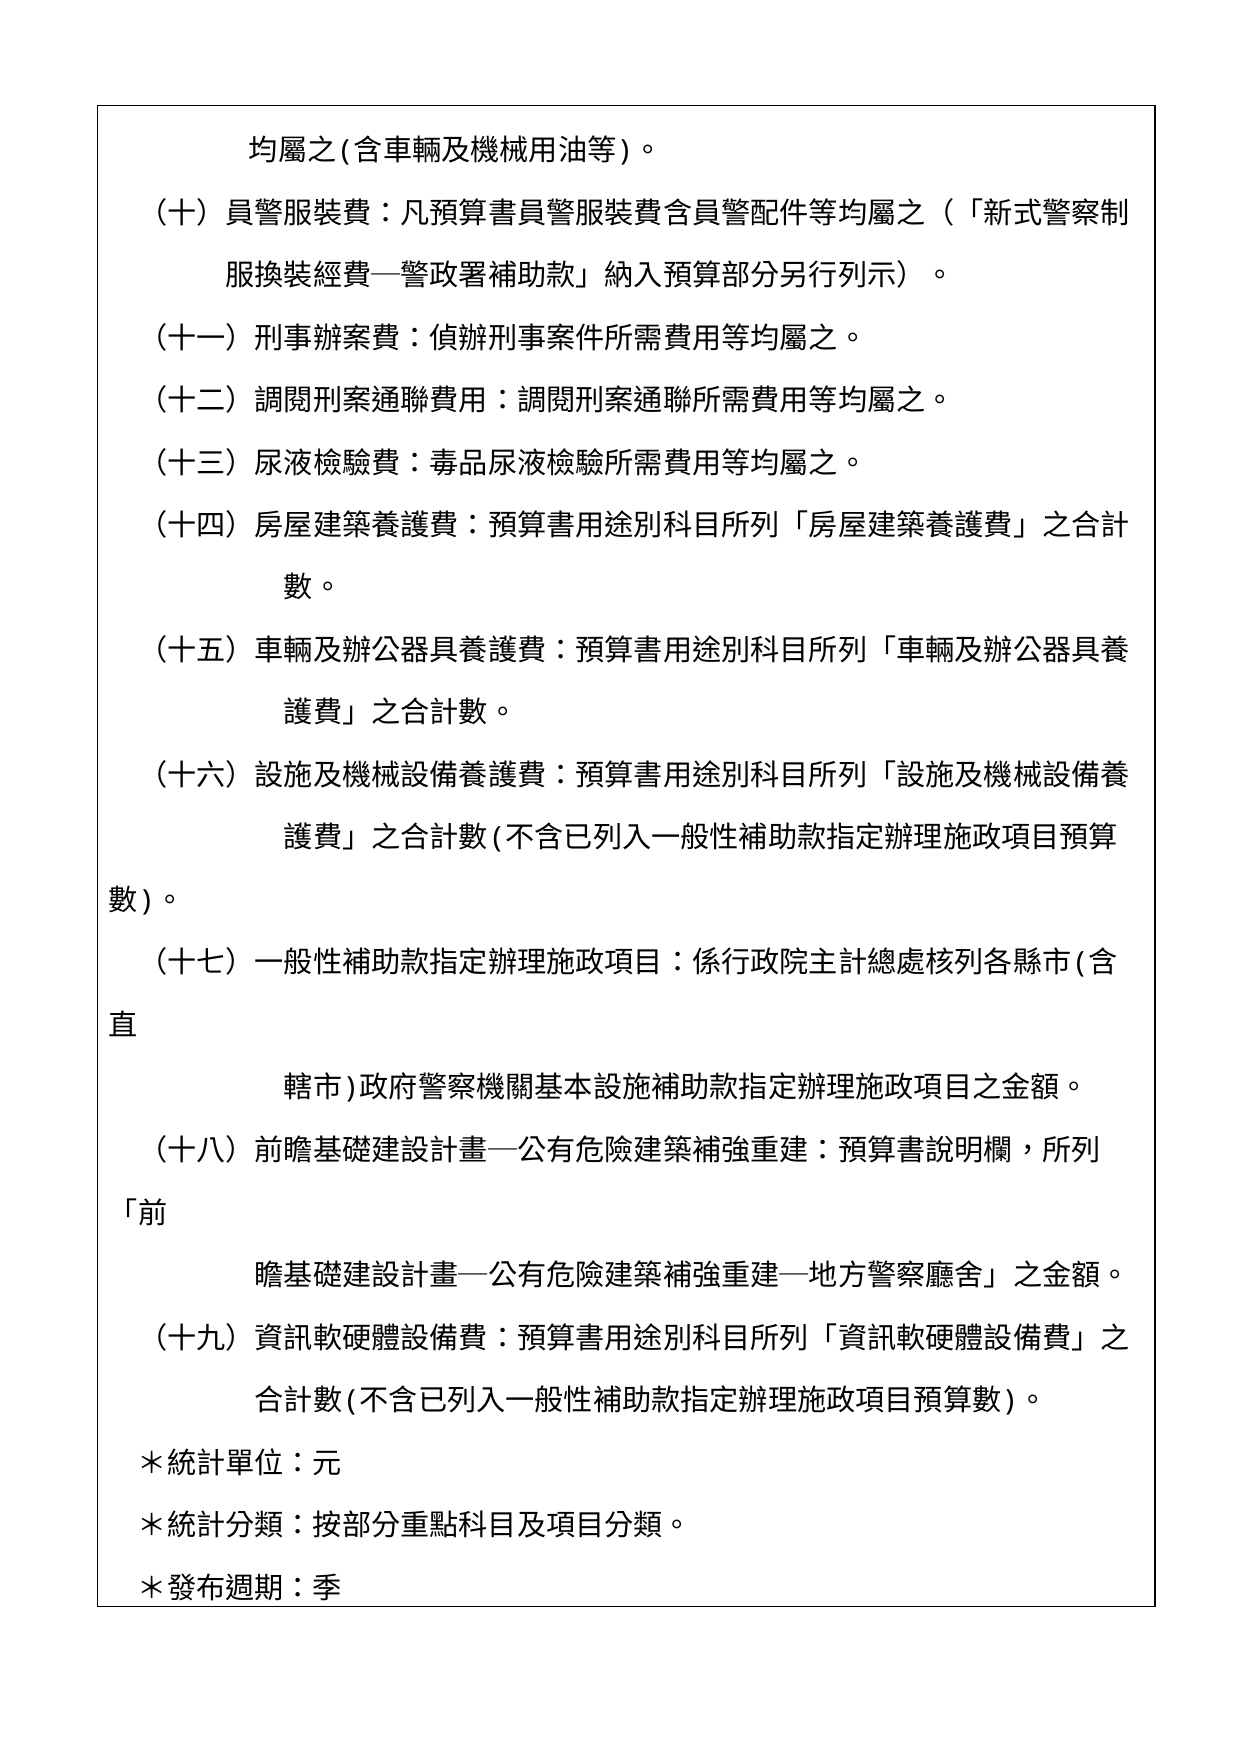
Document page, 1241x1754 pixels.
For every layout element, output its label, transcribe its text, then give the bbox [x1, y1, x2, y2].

table_header 均屬之(含車輛及機械用油等)。 （十）員警服裝費：凡預算書員警服裝費含員警配件等均屬之（「新式警察制 服換裝經費─警政署補助款」納入預算部分另行列示）。 （十一）刑事辦案費：偵辦刑事案件所需費用等均屬之。 （十二）調閱刑案通聯費用：調閱刑案通聯所需費用等均屬之。 （十三）尿液檢驗費：毒品尿液檢驗所需費用等均屬之。 （十四）房屋建築養護費：預算書用途別科目所列「房屋建築養護費」之合計 數。 （十五）車輛及辦公器具養護費：預算書用途別科目所列「車輛及辦公器具養 護費」之合計數。 （十六）設施及機械設備養護費：預算書用途別科目所列「設施及機械設備養 護費」之合計數(不含已列入一般性補助款指定辦理施政項目預算數)。 （十七）一般性補助款指定辦理施政項目：係行政院主計總處核列各縣市(含直 轄市)政府警察機關基本設施補助款指定辦理施政項目之金額。 （十八）前瞻基礎建設計畫─公有危險建築補強重建：預算書說明欄，所列「前 瞻基礎建設計畫─公有危險建築補強重建─地方警察廳舍」之金額。 （十九）資訊軟硬體設備費：預算書用途別科目所列「資訊軟硬體設備費」之 合計數(不含已列入一般性補助款指定辦理施政項目預算數)。 ＊統計單位：元 ＊統計分類：按部分重點科目及項目分類。 ＊發布週期：季 [98, 106, 1154, 1606]
